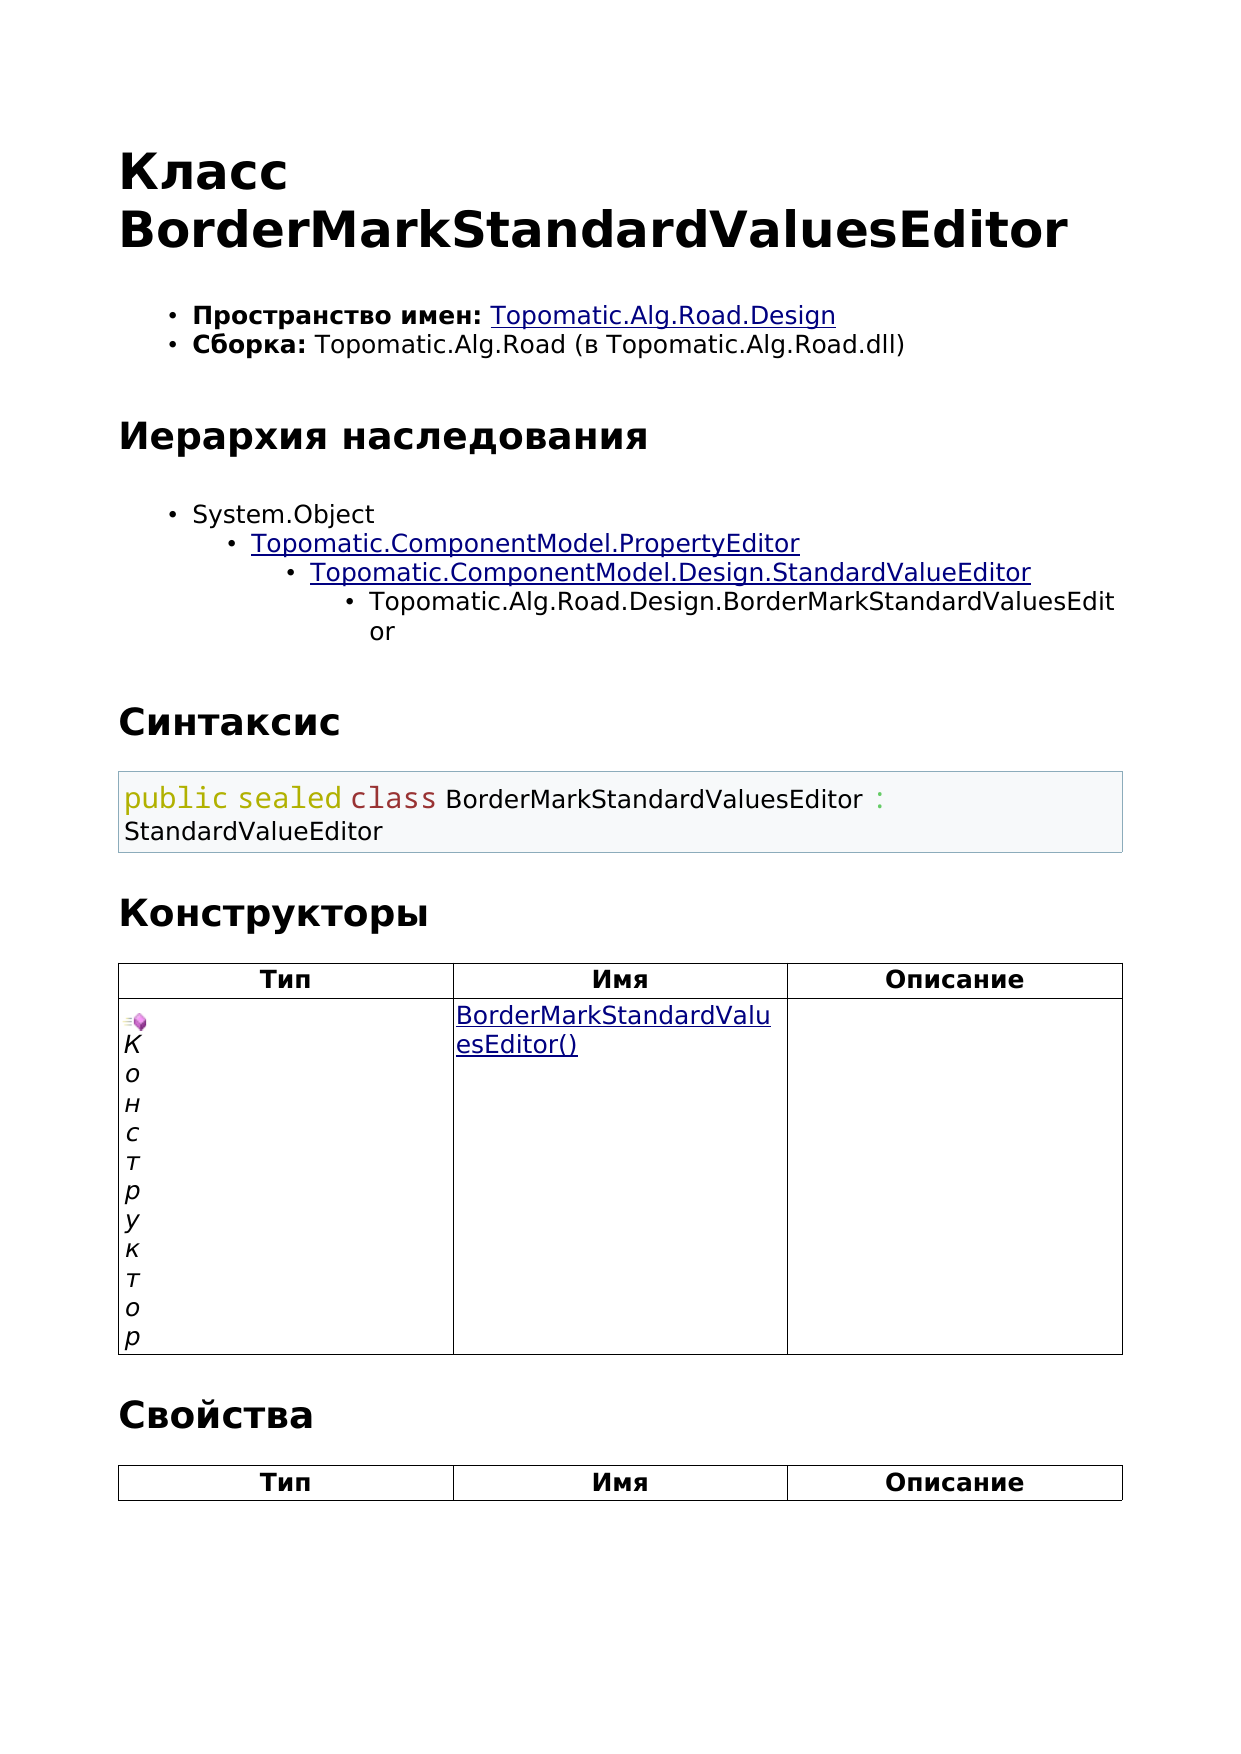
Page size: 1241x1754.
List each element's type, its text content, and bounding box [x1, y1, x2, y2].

table_header Тип [119, 1466, 453, 1500]
table_cell [119, 999, 453, 1354]
list Topomatic.ComponentModel.Design.StandardValueEditor [295, 558, 1122, 587]
table_header Тип [119, 964, 453, 998]
subtitle Иерархия наследования [118, 414, 1122, 458]
list Сборка: Topomatic.Alg.Road (в Topomatic.Alg.Road.dll) [177, 331, 1122, 360]
table_header public sealed class BorderMarkStandardValuesEditor : StandardValueEditor [119, 772, 1122, 852]
list Topomatic.ComponentModel.PropertyEditor [236, 529, 1122, 558]
picture [121, 1013, 147, 1031]
list Пространство имен: Topomatic.Alg.Road.Design [177, 302, 1122, 331]
subtitle Класс BorderMarkStandardValuesEditor [118, 143, 1122, 259]
table_header Описание [788, 964, 1122, 998]
list Topomatic.Alg.Road.Design.BorderMarkStandardValuesEditor [354, 587, 1122, 646]
table_header Имя [454, 964, 787, 998]
subtitle Свойства [118, 1394, 1122, 1438]
table_cell [788, 999, 1122, 1354]
subtitle Синтаксис [118, 700, 1122, 744]
table_header Имя [454, 1466, 787, 1500]
table_cell BorderMarkStandardValuesEditor() [454, 999, 787, 1354]
list System.Object [177, 500, 1122, 529]
table_header Описание [788, 1466, 1122, 1500]
subtitle Конструкторы [118, 892, 1122, 935]
